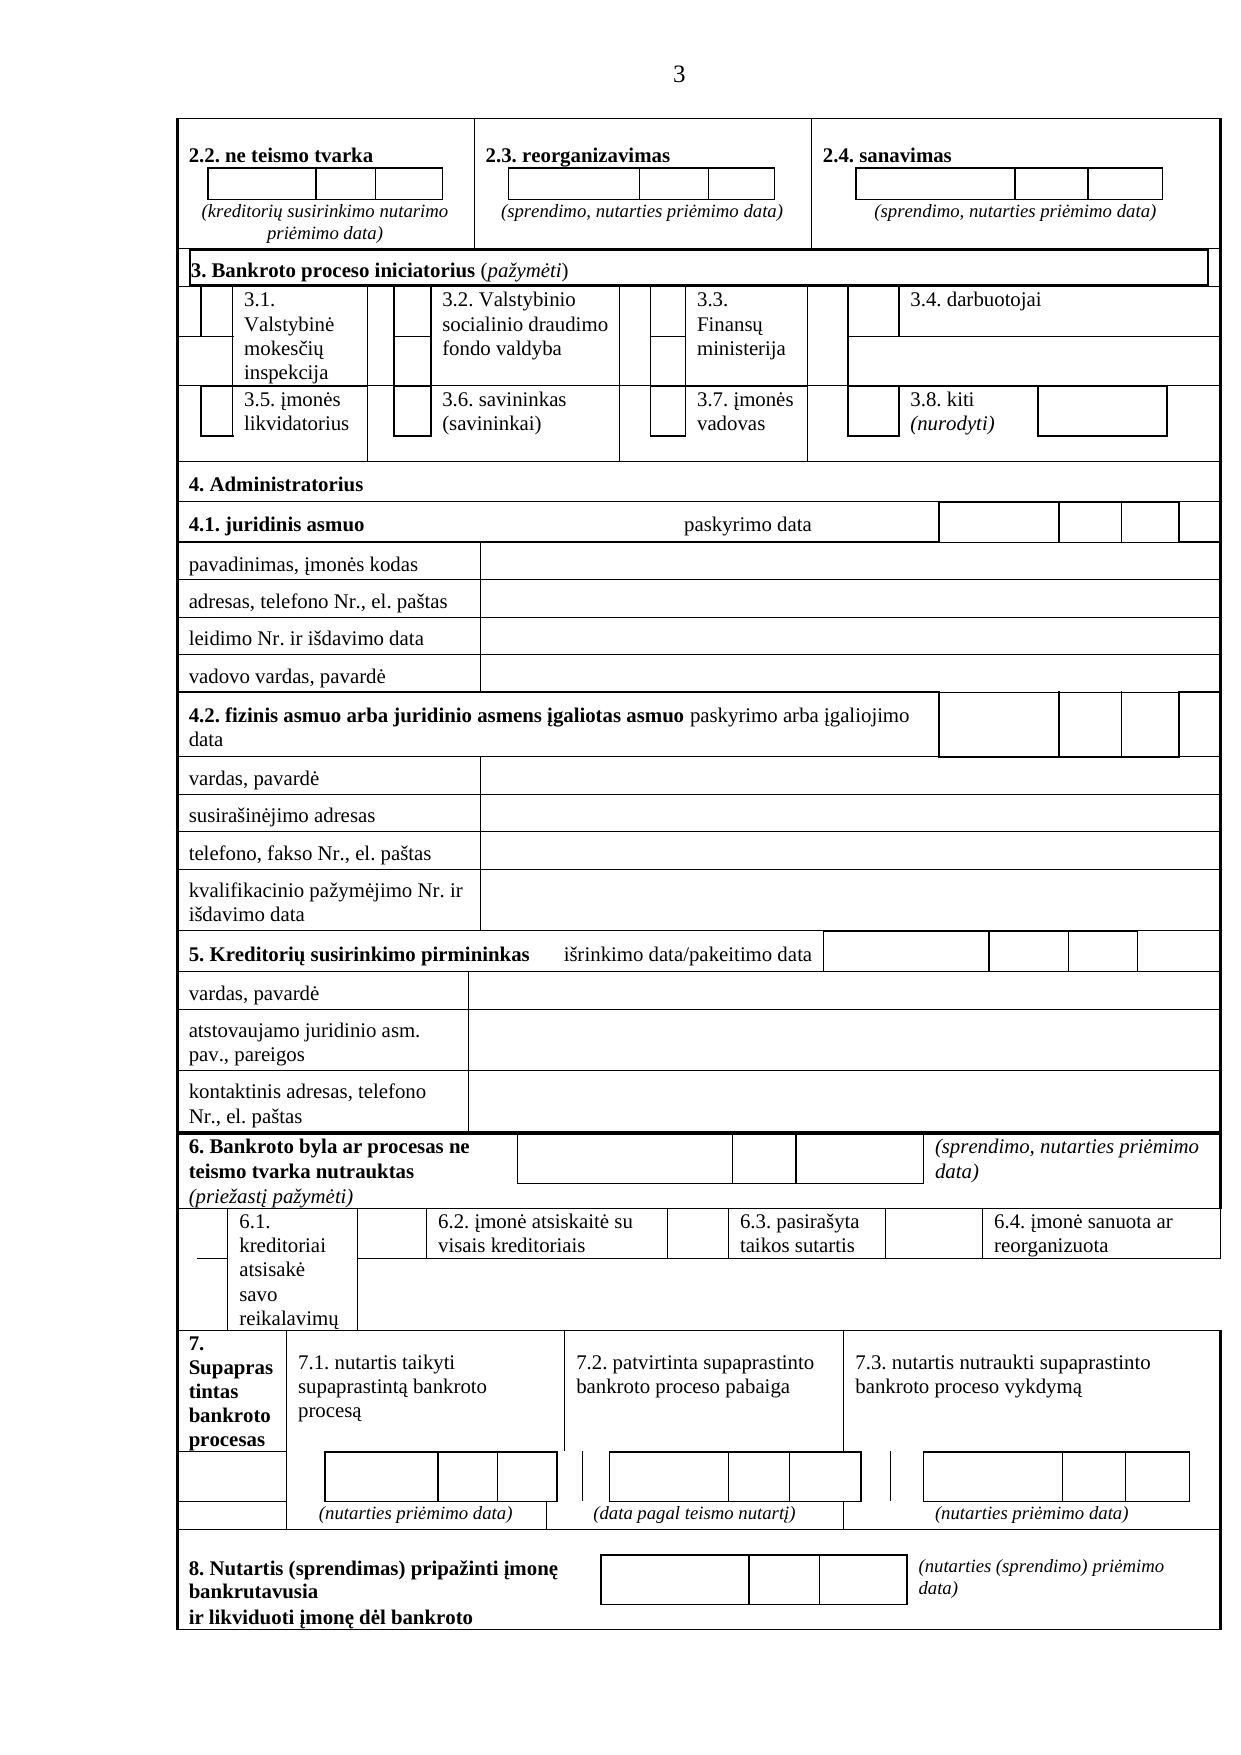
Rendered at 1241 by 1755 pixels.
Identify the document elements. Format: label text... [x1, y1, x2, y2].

table_cell [1167, 1259, 1179, 1329]
table_cell (sprendimo, nutarties priėmimo data) [475, 199, 811, 248]
table_cell [651, 337, 685, 385]
table_cell [602, 1556, 643, 1603]
table_cell [197, 1209, 227, 1257]
table_cell [358, 1259, 367, 1329]
table_cell [179, 337, 201, 385]
table_cell [575, 1259, 583, 1329]
table_cell [1047, 1259, 1051, 1329]
table_cell [481, 655, 1219, 691]
table_cell [380, 1453, 409, 1501]
table_cell [442, 1259, 464, 1329]
table_cell [977, 503, 1004, 541]
table_cell [481, 618, 1219, 654]
table_cell [733, 1259, 742, 1329]
table_cell [427, 1259, 431, 1329]
table_cell [891, 1259, 895, 1329]
table_cell [796, 1259, 807, 1329]
table_cell 6.2. įmonė atsiskaitė su visais kreditoriais [427, 1209, 667, 1257]
table_cell [1162, 1259, 1167, 1329]
table_cell [1004, 1259, 1011, 1329]
table_cell [911, 932, 952, 971]
table_cell 4.1. juridinis asmuo paskyrimo data [179, 502, 938, 541]
table_cell [395, 387, 430, 435]
table_cell (nutarties (sprendimo) priėmimo data) [908, 1554, 1219, 1603]
table_cell [395, 337, 430, 385]
table_cell [1094, 1453, 1125, 1501]
table_cell [686, 1259, 696, 1329]
table_cell [733, 1135, 764, 1183]
table_cell [179, 287, 200, 336]
table_cell [1015, 1259, 1026, 1329]
table_cell [824, 1259, 831, 1329]
table_cell [202, 387, 232, 435]
table_cell [1126, 1453, 1158, 1501]
table_cell [1084, 693, 1121, 756]
table_cell [465, 1453, 497, 1501]
table_cell [179, 167, 207, 198]
table_cell [179, 1530, 1219, 1554]
table_cell [899, 337, 1219, 385]
table_cell [620, 1259, 635, 1329]
table_cell [764, 1135, 795, 1183]
table_cell 3.1. Valstybinė mokesčių inspekcija [233, 287, 367, 385]
table_cell [783, 1556, 819, 1603]
table_cell [431, 1259, 438, 1329]
table_cell [481, 580, 1219, 617]
table_cell 3.7. įmonės vadovas [686, 387, 807, 435]
table_cell 7.2. patvirtinta supaprastinto bankroto proceso pabaiga [565, 1331, 843, 1451]
table_cell [714, 1556, 748, 1603]
table_cell [824, 1453, 860, 1501]
table_cell [977, 1259, 983, 1329]
table_cell leidimo Nr. ir išdavimo data [179, 618, 480, 654]
table_cell [849, 387, 898, 435]
table_cell [931, 1209, 982, 1257]
table_cell [1026, 1453, 1062, 1501]
table_cell [439, 1453, 464, 1501]
table_cell 6. Bankroto byla ar procesas ne teismo tvarka nutrauktas [179, 1135, 517, 1183]
table_cell [1103, 932, 1137, 971]
table_cell [651, 387, 685, 435]
table_cell [870, 932, 911, 971]
table_cell [983, 1259, 989, 1329]
table_cell 4. Administratorius [179, 462, 1219, 501]
table_cell [668, 1259, 673, 1329]
table_cell [1180, 502, 1219, 541]
table_cell ir likviduoti įmonę dėl bankroto [179, 1604, 1219, 1629]
table_cell [1179, 1259, 1189, 1329]
table_cell [820, 1556, 866, 1603]
table_cell [1039, 387, 1166, 435]
table_cell [639, 1259, 643, 1329]
table_cell [678, 1556, 714, 1603]
table_cell [1004, 693, 1031, 756]
table_cell [729, 1453, 759, 1501]
table_cell [831, 1135, 923, 1183]
table_cell [550, 1259, 557, 1329]
table_cell [1118, 1259, 1122, 1329]
table_cell [940, 503, 977, 541]
table_cell [197, 1259, 227, 1329]
table_cell [1158, 1259, 1162, 1329]
table_cell [474, 1259, 481, 1329]
table_cell [952, 1259, 962, 1329]
table_cell [1122, 1259, 1126, 1329]
table_cell [1180, 693, 1219, 756]
table_cell [700, 1135, 732, 1183]
table_cell [475, 167, 508, 198]
table_cell [775, 1259, 783, 1329]
table_cell [790, 1259, 796, 1329]
table_cell [849, 337, 899, 385]
table_cell [539, 169, 575, 198]
table_cell 3.8. kiti (nurodyti) [900, 387, 1037, 435]
table_cell [640, 169, 673, 198]
table_cell [498, 1453, 525, 1501]
table_cell [1158, 1453, 1189, 1501]
table_cell [1122, 693, 1147, 756]
table_cell [1088, 1259, 1094, 1329]
table_cell [668, 1209, 696, 1257]
table_cell [358, 1209, 426, 1257]
table_cell [886, 1209, 931, 1257]
table_cell [350, 1453, 380, 1501]
table_cell [990, 932, 1026, 971]
table_cell 6.4. įmonė sanuota ar reorganizuota [983, 1209, 1220, 1257]
table_cell [696, 1259, 700, 1329]
table_cell 2.4. sanavimas [812, 119, 1219, 167]
table_cell [650, 1259, 667, 1329]
table_cell atstovaujamo juridinio asm. pav., pareigos [179, 1010, 468, 1070]
table_cell [263, 169, 291, 198]
table_cell [700, 1259, 708, 1329]
table_cell [179, 1209, 197, 1329]
table_cell [852, 1259, 856, 1329]
table_cell [409, 1259, 427, 1329]
table_cell vardas, pavardė [179, 757, 480, 794]
table_cell [481, 543, 1219, 579]
table_cell 3.2. Valstybinio socialinio draudimo fondo valdyba [432, 287, 619, 385]
table_cell [368, 435, 619, 461]
table_cell [644, 1556, 678, 1603]
table_cell 4.2. fizinis asmuo arba juridinio asmens įgaliotas asmuo paskyrimo arba įgaliojimo data [179, 693, 938, 756]
table_cell [651, 287, 685, 336]
table_cell [635, 1259, 639, 1329]
table_cell [1031, 1259, 1038, 1329]
table_cell 2.2. ne teismo tvarka [179, 119, 474, 167]
table_cell pavadinimas, įmonės kodas [179, 543, 480, 579]
table_cell kontaktinis adresas, telefono Nr., el. paštas [179, 1071, 468, 1131]
table_cell [481, 1259, 493, 1329]
table_cell [367, 1259, 375, 1329]
table_cell [1147, 1259, 1154, 1329]
table_cell [952, 932, 988, 971]
table_cell [376, 169, 405, 198]
table_cell vadovo vardas, pavardė [179, 655, 480, 691]
table_cell [405, 169, 442, 198]
table_cell [291, 169, 315, 198]
table_cell [481, 757, 1219, 794]
table_cell [368, 287, 393, 385]
table_cell [775, 167, 811, 198]
table_cell [764, 1259, 774, 1329]
table_cell [742, 169, 774, 198]
table_cell [709, 169, 742, 198]
table_cell 5. Kreditorių susirinkimo pirmininkas išrinkimo data/pakeitimo data [179, 931, 823, 971]
table_cell [709, 1259, 714, 1329]
table_cell [1063, 1259, 1068, 1329]
table_cell [610, 1259, 620, 1329]
table_cell [1147, 503, 1178, 541]
table_cell [179, 1452, 286, 1501]
table_cell 6.1. kreditoriai atsisakė savo reikalavimų [228, 1209, 357, 1329]
table_cell [509, 169, 539, 198]
table_cell [1051, 169, 1087, 198]
table_cell [518, 1259, 525, 1329]
table_cell [977, 693, 1004, 756]
table_cell [469, 1010, 1219, 1070]
table_cell [287, 1451, 324, 1501]
table_cell [924, 1453, 962, 1501]
table_cell [808, 287, 847, 385]
table_cell [620, 386, 650, 435]
table_cell [394, 1259, 405, 1329]
table_cell [1089, 169, 1122, 198]
table_cell vardas, pavardė [179, 972, 468, 1008]
table_cell [844, 1259, 848, 1329]
table_cell (sprendimo, nutarties priėmimo data) [924, 1135, 1219, 1183]
table_cell [179, 435, 367, 461]
table_cell 6.3. pasirašyta taikos sutartis [729, 1209, 885, 1257]
table_cell [469, 1071, 1219, 1131]
table_cell 7.1. nutartis taikyti supaprastintą bankroto procesą [287, 1331, 564, 1451]
table_cell [895, 1259, 899, 1329]
table_cell [907, 1259, 911, 1329]
table_cell [973, 1259, 977, 1329]
table_cell [811, 1259, 819, 1329]
table_cell 3.5. įmonės likvidatorius [233, 387, 367, 435]
table_cell [610, 1453, 635, 1501]
table_cell [1026, 1259, 1031, 1329]
table_cell [525, 1259, 539, 1329]
table_cell [885, 1259, 891, 1329]
table_cell [759, 1453, 789, 1501]
table_cell [380, 1259, 394, 1329]
table_cell [750, 1556, 783, 1603]
table_cell [812, 167, 855, 198]
table_cell [899, 169, 943, 198]
table_cell [831, 1259, 844, 1329]
table_cell [1060, 503, 1084, 541]
table_cell [550, 1135, 667, 1183]
table_cell [857, 169, 899, 198]
table_cell [866, 1259, 870, 1329]
table_cell [714, 1259, 728, 1329]
table_cell [202, 287, 232, 336]
table_cell [935, 1259, 939, 1329]
table_cell 2.3. reorganizavimas [475, 119, 811, 167]
table_cell [395, 287, 430, 336]
table_cell [995, 1259, 1004, 1329]
table_cell [943, 169, 977, 198]
table_cell [1190, 1451, 1219, 1501]
table_cell [995, 1453, 1026, 1501]
table_cell [911, 1259, 923, 1329]
table_cell 3.6. savininkas (savininkai) [432, 386, 619, 435]
table_cell [601, 1259, 606, 1329]
table_cell [1084, 503, 1121, 541]
table_cell [179, 386, 200, 435]
table_cell [438, 1259, 442, 1329]
table_cell [405, 1259, 409, 1329]
table_cell [557, 1259, 565, 1329]
table_cell [493, 1259, 497, 1329]
table_cell [824, 932, 870, 971]
table_cell [668, 1135, 700, 1183]
table_cell [678, 1259, 686, 1329]
table_cell [1060, 693, 1084, 756]
table_cell [1138, 1259, 1147, 1329]
table_cell [326, 1453, 350, 1501]
table_cell (nutarties priėmimo data) [287, 1501, 546, 1529]
table_cell [1031, 693, 1058, 756]
table_cell [807, 1259, 811, 1329]
table_cell [508, 1259, 518, 1329]
table_cell 7.3. nutartis nutraukti supaprastinto bankroto proceso vykdymą [844, 1331, 1219, 1451]
table_cell (sprendimo, nutarties priėmimo data) [812, 199, 1219, 248]
table_cell [1168, 386, 1219, 435]
table_cell [644, 1259, 650, 1329]
table_cell [497, 1259, 508, 1329]
table_cell [539, 1259, 546, 1329]
table_cell [924, 1259, 931, 1329]
table_cell [1011, 1259, 1015, 1329]
table_cell [1147, 693, 1178, 756]
table_cell [565, 1259, 575, 1329]
table_cell [375, 1259, 380, 1329]
table_cell (kreditorių susirinkimo nutarimo priėmimo data) [179, 199, 474, 248]
table_cell [931, 1259, 935, 1329]
table_cell [620, 435, 807, 461]
table_cell [861, 1259, 866, 1329]
table_cell [1094, 1259, 1103, 1329]
table_cell [469, 1259, 474, 1329]
table_cell [674, 1259, 678, 1329]
table_cell [1031, 503, 1058, 541]
table_cell adresas, telefono Nr., el. paštas [179, 580, 480, 617]
table_cell [977, 169, 1014, 198]
table_cell 3. Bankroto proceso iniciatorius (pažymėti) [191, 251, 1207, 284]
table_cell [1163, 167, 1219, 198]
table_cell [668, 1453, 700, 1501]
table_cell [518, 1135, 550, 1183]
table_cell [1016, 169, 1051, 198]
table_cell 3.3. Finansų ministerija [686, 287, 807, 385]
table_cell 3.4. darbuotojai [900, 287, 1219, 336]
table_cell [856, 1259, 861, 1329]
table_cell [317, 169, 343, 198]
table_cell [1051, 1259, 1059, 1329]
table_cell [1068, 1259, 1084, 1329]
table_cell [481, 870, 1219, 930]
table_cell [808, 435, 1219, 461]
table_cell [742, 1259, 749, 1329]
table_cell [368, 386, 393, 435]
table_cell [1004, 503, 1031, 541]
table_cell (data pagal teismo nutartį) [547, 1501, 843, 1529]
table_cell [808, 386, 847, 435]
table_cell [606, 169, 639, 198]
table_cell [558, 1451, 582, 1501]
table_cell [179, 1502, 286, 1529]
table_cell [1069, 932, 1103, 971]
table_cell [962, 1453, 995, 1501]
table_cell [866, 1556, 906, 1603]
table_cell [409, 1453, 437, 1501]
table_cell [525, 1453, 556, 1501]
table_cell [797, 1135, 831, 1183]
table_cell [943, 1259, 952, 1329]
table_cell susirašinėjimo adresas [179, 795, 480, 831]
table_cell [1063, 1453, 1094, 1501]
table_cell [583, 1451, 609, 1501]
table_cell [583, 1259, 601, 1329]
table_cell [940, 693, 977, 756]
table_cell [870, 1259, 885, 1329]
table_cell [989, 1259, 995, 1329]
table_cell kvalifikacinio pažymėjimo Nr. ir išdavimo data [179, 870, 480, 930]
table_cell [848, 1259, 852, 1329]
table_cell [939, 1259, 943, 1329]
table_cell [201, 337, 232, 385]
table_cell [1026, 932, 1068, 971]
table_cell [1154, 1259, 1158, 1329]
table_cell [238, 169, 263, 198]
table_cell [962, 1259, 973, 1329]
table_cell [1190, 1259, 1221, 1329]
table_cell [849, 287, 898, 336]
table_cell [1059, 1259, 1063, 1329]
table_cell (priežastį pažymėti) [179, 1183, 1219, 1208]
table_cell 7. Supaprastintas bankroto procesas [179, 1331, 286, 1451]
table_cell [1103, 1259, 1117, 1329]
table_cell [783, 1259, 789, 1329]
table_cell [1038, 1259, 1047, 1329]
table_cell [674, 169, 708, 198]
table_cell [546, 1259, 550, 1329]
table_cell [696, 1209, 728, 1257]
table_cell [1122, 169, 1162, 198]
table_cell [620, 287, 650, 385]
table_cell [862, 1451, 890, 1501]
table_cell [343, 169, 375, 198]
table_cell [481, 795, 1219, 831]
table_cell [635, 1453, 667, 1501]
table_cell 8. Nutartis (sprendimas) pripažinti įmonę bankrutavusia [179, 1554, 600, 1603]
table_cell [469, 972, 1219, 1008]
table_cell telefono, fakso Nr., el. paštas [179, 832, 480, 869]
table_cell [1122, 503, 1147, 541]
table_cell [1084, 1259, 1088, 1329]
table_cell [790, 1453, 823, 1501]
table_cell [1126, 1259, 1137, 1329]
table_cell [209, 169, 237, 198]
table_cell [759, 1259, 764, 1329]
table_cell [891, 1451, 923, 1501]
table_cell [749, 1259, 759, 1329]
table_cell [575, 169, 606, 198]
table_cell [465, 1259, 469, 1329]
table_cell (nutarties priėmimo data) [844, 1501, 1219, 1529]
table_cell [899, 1259, 907, 1329]
table_cell [443, 167, 474, 198]
table_cell [481, 832, 1219, 869]
table_cell [1138, 931, 1219, 971]
table_cell [700, 1453, 728, 1501]
